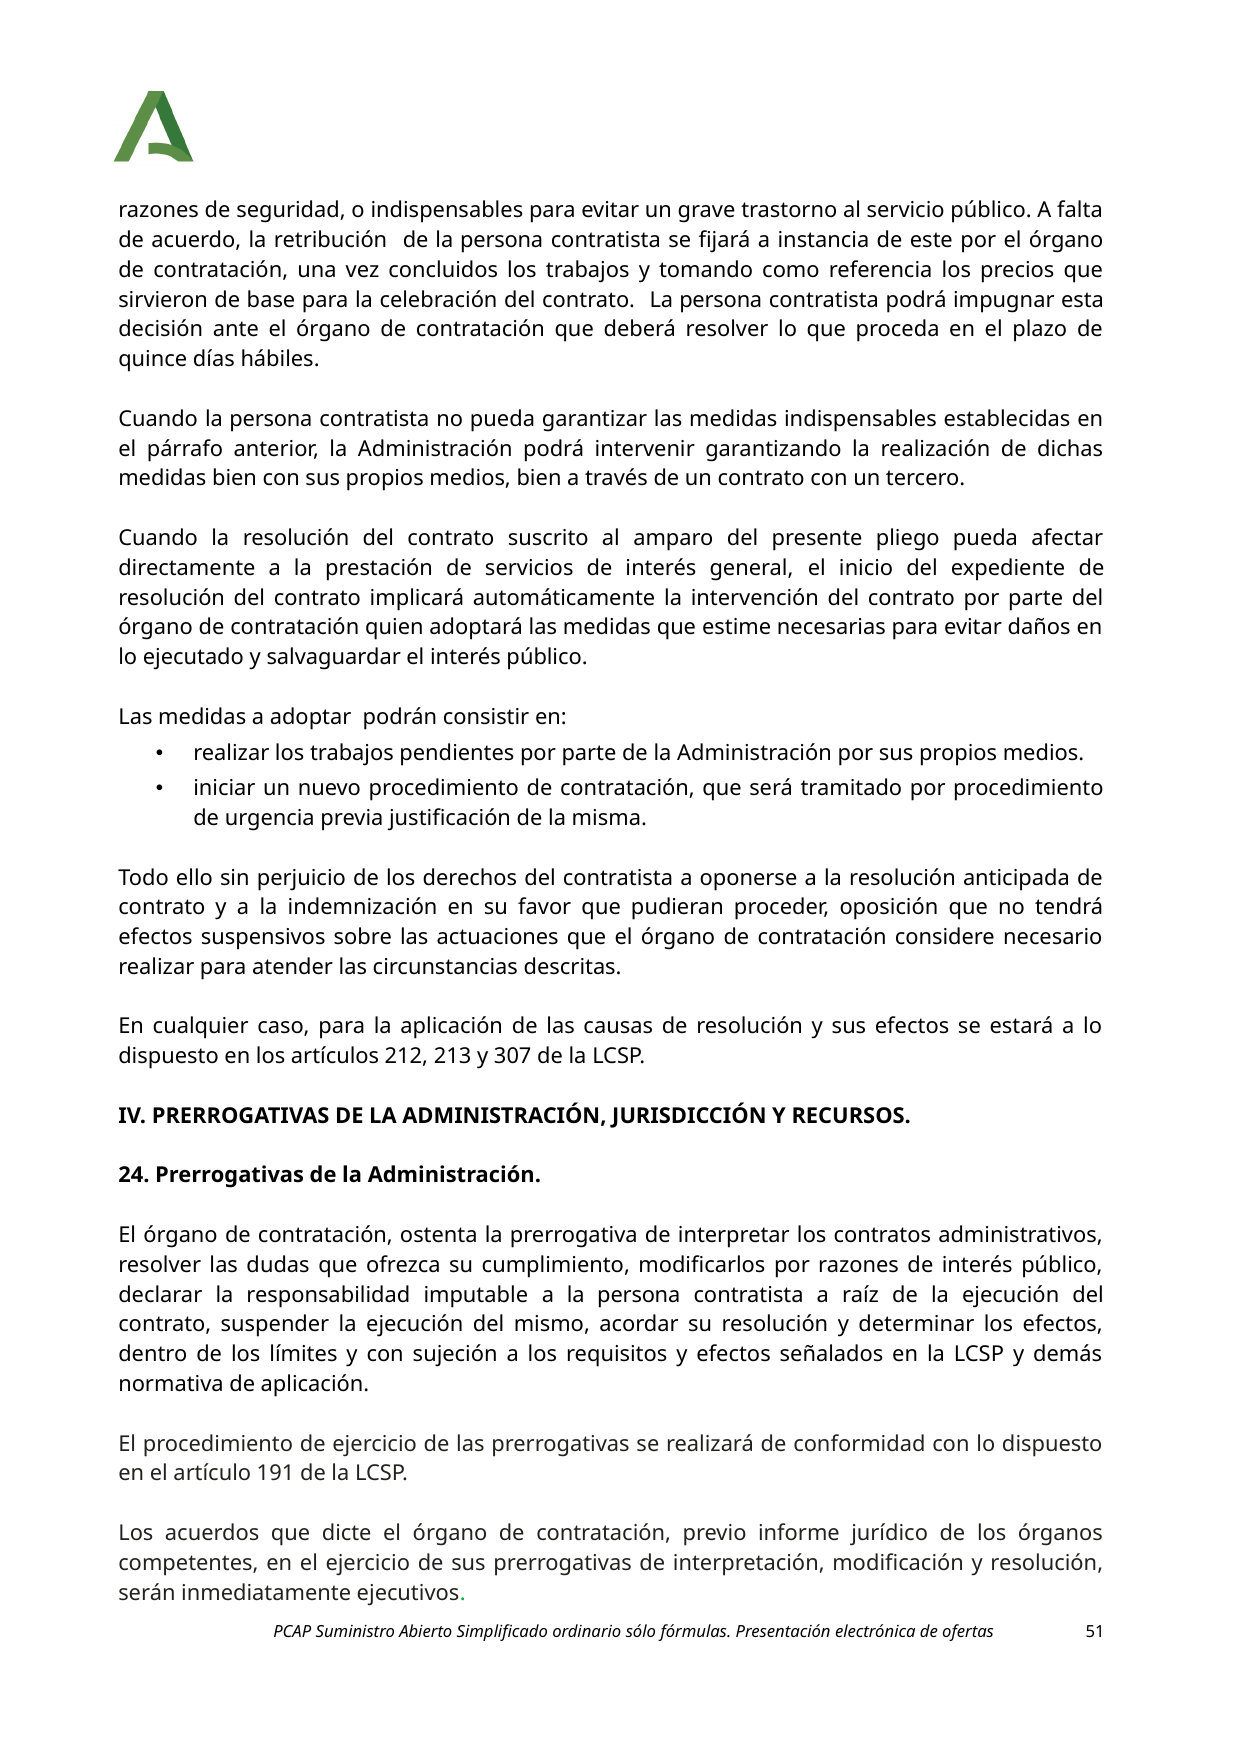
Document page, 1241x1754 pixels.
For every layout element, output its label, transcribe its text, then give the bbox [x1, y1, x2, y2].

text razones de seguridad, o indispensables para evitar un grave trastorno al servicio público. A falta de acuerdo, la retribución de la persona contratista se fijará a instancia de este por el órgano de contratación, una vez concluidos los trabajos y tomando como referencia los precios que sirvieron de base para la celebración del contrato. La persona contratista podrá impugnar esta decisión ante el órgano de contratación que deberá resolver lo que proceda en el plazo de quince días hábiles. [118, 194, 1104, 373]
text 24. Prerrogativas de la Administración. [118, 1159, 1104, 1189]
text En cualquier caso, para la aplicación de las causas de resolución y sus efectos se estará a lo dispuesto en los artículos 212, 213 y 307 de la LCSP. [118, 1011, 1104, 1070]
text Los acuerdos que dicte el órgano de contratación, previo informe jurídico de los órganos competentes, en el ejercicio de sus prerrogativas de interpretación, modificación y resolución, serán inmediatamente ejecutivos. [118, 1517, 1104, 1606]
list iniciar un nuevo procedimiento de contratación, que será tramitado por procedimiento de urgencia previa justificación de la misma. [156, 772, 1104, 832]
text Cuando la persona contratista no pueda garantizar las medidas indispensables establecidas en el párrafo anterior, la Administración podrá intervenir garantizando la realización de dichas medidas bien con sus propios medios, bien a través de un contrato con un tercero. [118, 403, 1104, 492]
text El procedimiento de ejercicio de las prerrogativas se realizará de conformidad con lo dispuesto en el artículo 191 de la LCSP. [118, 1428, 1104, 1487]
list Todo ello sin perjuicio de los derechos del contratista a oponerse a la resolución anticipada de contrato y a la indemnización en su favor que pudieran proceder, oposición que no tendrá efectos suspensivos sobre las actuaciones que el órgano de contratación considere necesario realizar para atender las circunstancias descritas. [118, 862, 1104, 981]
picture [109, 86, 198, 166]
list realizar los trabajos pendientes por parte de la Administración por sus propios medios. [156, 736, 1104, 766]
text El órgano de contratación, ostenta la prerrogativa de interpretar los contratos administrativos, resolver las dudas que ofrezca su cumplimiento, modificarlos por razones de interés público, declarar la responsabilidad imputable a la persona contratista a raíz de la ejecución del contrato, suspender la ejecución del mismo, acordar su resolución y determinar los efectos, dentro de los límites y con sujeción a los requisitos y efectos señalados en la LCSP y demás normativa de aplicación. [118, 1219, 1104, 1398]
text IV. PRERROGATIVAS DE LA ADMINISTRACIÓN, JURISDICCIÓN Y RECURSOS. [118, 1100, 1104, 1130]
text Cuando la resolución del contrato suscrito al amparo del presente pliego pueda afectar directamente a la prestación de servicios de interés general, el inicio del expediente de resolución del contrato implicará automáticamente la intervención del contrato por parte del órgano de contratación quien adoptará las medidas que estime necesarias para evitar daños en lo ejecutado y salvaguardar el interés público. [118, 522, 1104, 671]
text Las medidas a adoptar podrán consistir en: [118, 701, 1104, 731]
